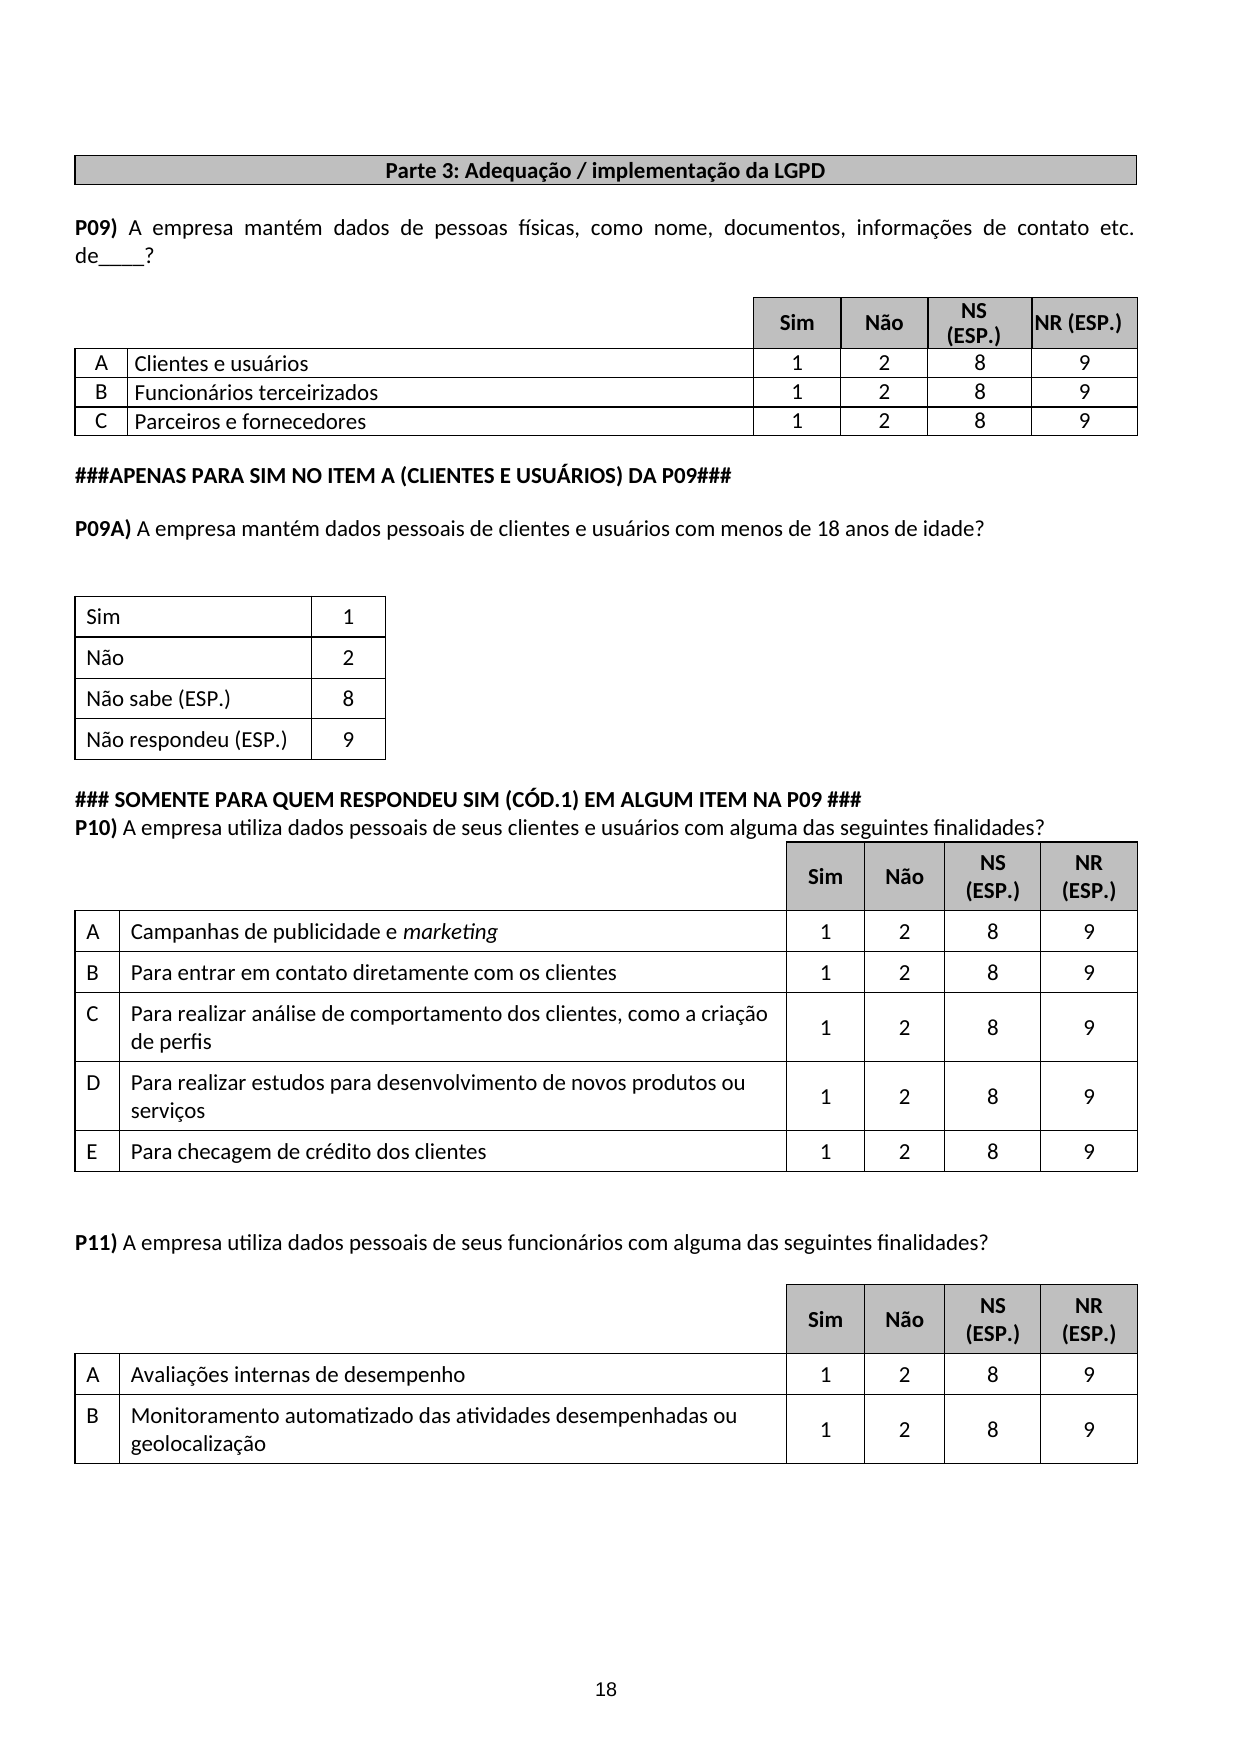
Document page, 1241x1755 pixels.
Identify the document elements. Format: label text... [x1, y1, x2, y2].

table_cell 2 [841, 378, 927, 406]
table_header NS (ESP.) [945, 1285, 1040, 1353]
table_cell 9 [1041, 1395, 1137, 1463]
table_cell A [76, 911, 119, 951]
table_cell Para realizar análise de comportamento dos clientes, como a criação de perfis [120, 993, 786, 1061]
table_header Sim [787, 1285, 864, 1353]
table_header Não [865, 1285, 944, 1353]
table_header Sim [787, 843, 864, 910]
table_cell 8 [945, 1354, 1040, 1394]
table_cell 2 [865, 952, 944, 992]
table_cell D [76, 1062, 119, 1130]
table_header NR (ESP.) [1033, 298, 1137, 348]
table_header Não [842, 298, 927, 348]
table_cell 8 [945, 1131, 1040, 1171]
table_header [75, 841, 119, 910]
table_cell B [76, 1395, 119, 1463]
table_cell 2 [841, 349, 927, 377]
table_cell 8 [945, 1062, 1040, 1130]
table_header [75, 297, 753, 348]
table_cell 9 [1041, 1062, 1137, 1130]
table_cell Funcionários terceirizados [128, 378, 753, 406]
table_cell C [76, 408, 127, 435]
table_cell 9 [1041, 952, 1137, 992]
table_cell 8 [928, 408, 1031, 435]
table_header [75, 1284, 119, 1353]
table_cell Não [76, 638, 311, 677]
table_cell 9 [1041, 911, 1137, 951]
table_cell 2 [865, 1354, 944, 1394]
table_cell B [76, 378, 127, 406]
table_cell Para checagem de crédito dos clientes [120, 1131, 786, 1171]
table_cell 9 [1032, 378, 1137, 406]
table_cell 9 [1041, 1131, 1137, 1171]
table_cell Monitoramento automatizado das atividades desempenhadas ou geolocalização [120, 1395, 786, 1463]
table_header NS (ESP.) [929, 298, 1031, 348]
table_cell 9 [1032, 408, 1137, 435]
table_header Não [865, 843, 944, 910]
table_cell 9 [1032, 349, 1137, 377]
table_cell 8 [945, 1395, 1040, 1463]
table_cell 1 [754, 378, 840, 406]
table_cell Parceiros e fornecedores [128, 408, 753, 435]
table_cell 2 [312, 638, 385, 677]
table_cell A [76, 1354, 119, 1394]
table_cell 2 [841, 408, 927, 435]
table_header Sim [76, 597, 311, 636]
table_header Sim [754, 298, 840, 348]
table_cell 2 [865, 1062, 944, 1130]
text P10) A empresa utiliza dados pessoais de seus clientes e usuários com alguma das seguintes finalidades? [75, 813, 1137, 841]
table_cell 8 [312, 679, 385, 718]
table_cell 1 [787, 1395, 864, 1463]
table_cell Não sabe (ESP.) [76, 679, 311, 718]
table_cell 9 [1041, 1354, 1137, 1394]
text P09) A empresa mantém dados de pessoas físicas, como nome, documentos, informações de contato etc. de____? [75, 213, 1137, 269]
table_header NS (ESP.) [945, 843, 1040, 910]
table_cell 1 [787, 993, 864, 1061]
table_cell A [76, 349, 127, 377]
text ###APENAS PARA SIM NO ITEM A (CLIENTES E USUÁRIOS) DA P09### [75, 461, 1137, 489]
table_cell B [76, 952, 119, 992]
table_cell 1 [754, 408, 840, 435]
table_cell Para entrar em contato diretamente com os clientes [120, 952, 786, 992]
table_header [119, 1284, 786, 1353]
table_cell 2 [865, 1131, 944, 1171]
table_cell 9 [312, 719, 385, 759]
table_cell 1 [754, 349, 840, 377]
table_cell 1 [787, 1062, 864, 1130]
table_cell 8 [945, 911, 1040, 951]
table_cell 1 [787, 911, 864, 951]
table_cell 1 [787, 1131, 864, 1171]
table_cell 1 [787, 1354, 864, 1394]
table_header NR (ESP.) [1041, 1285, 1137, 1353]
table_cell Não respondeu (ESP.) [76, 719, 311, 759]
table_cell 1 [787, 952, 864, 992]
table_header [119, 841, 786, 910]
table_cell 2 [865, 1395, 944, 1463]
table_cell 2 [865, 911, 944, 951]
table_cell 8 [945, 993, 1040, 1061]
table_cell Campanhas de publicidade e marketing [120, 911, 786, 951]
table_header Parte 3: Adequação / implementação da LGPD [76, 156, 1136, 184]
table_cell Para realizar estudos para desenvolvimento de novos produtos ou serviços [120, 1062, 786, 1130]
table_header NR (ESP.) [1041, 843, 1137, 910]
table_cell Avaliações internas de desempenho [120, 1354, 786, 1394]
table_cell C [76, 993, 119, 1061]
table_cell 8 [928, 378, 1031, 406]
table_cell 2 [865, 993, 944, 1061]
text P09A) A empresa mantém dados pessoais de clientes e usuários com menos de 18 anos de idade? [75, 514, 1137, 542]
table_cell 8 [945, 952, 1040, 992]
text ### SOMENTE PARA QUEM RESPONDEU SIM (CÓD.1) EM ALGUM ITEM NA P09 ### [75, 785, 1137, 813]
text P11) A empresa utiliza dados pessoais de seus funcionários com alguma das seguintes finalidades? [75, 1228, 1137, 1256]
table_cell E [76, 1131, 119, 1171]
table_cell Clientes e usuários [128, 349, 753, 377]
table_header 1 [312, 597, 385, 636]
table_cell 9 [1041, 993, 1137, 1061]
table_cell 8 [928, 349, 1031, 377]
